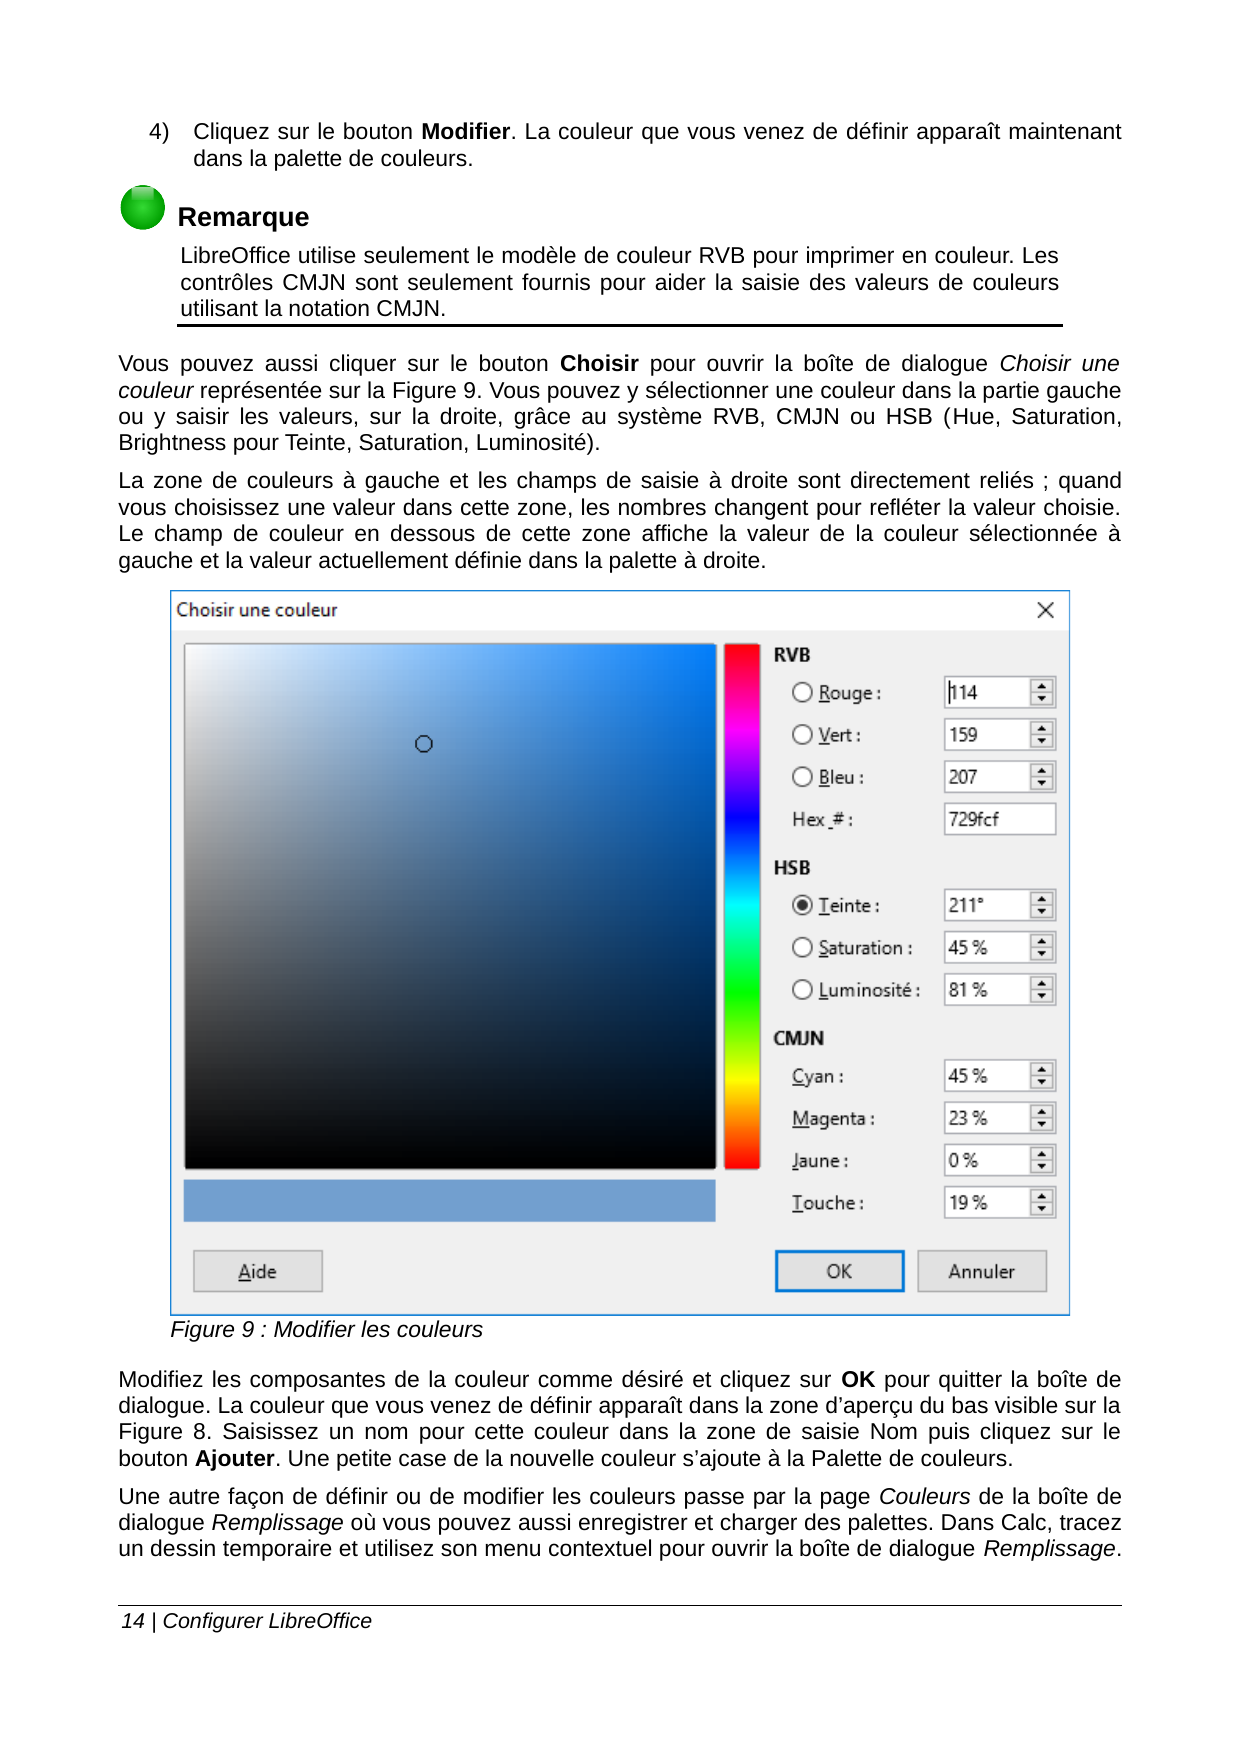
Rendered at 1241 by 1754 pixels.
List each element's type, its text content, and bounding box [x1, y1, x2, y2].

picture [170, 590, 1071, 1316]
text Figure 9 : Modifier les couleurs [170, 1316, 1070, 1342]
text Modifiez les composantes de la couleur comme désiré et cliquez sur OK pour quitter la boîte de dialogue. La couleur que vous venez de définir apparaît dans la zone d’aperçu du bas visible sur la Figure 8. Saisissez un nom pour cette couleur dans la zone de saisie Nom puis cliquez sur le bouton Ajouter. Une petite case de la nouvelle couleur s’ajoute à la Palette de couleurs. [118, 1366, 1122, 1471]
text La zone de couleurs à gauche et les champs de saisie à droite sont directement reliés ; quand vous choisissez une valeur dans cette zone, les nombres changent pour refléter la valeur choisie. Le champ de couleur en dessous de cette zone affiche la valeur de la couleur sélectionnée à gauche et la valeur actuellement définie dans la palette à droite. [118, 467, 1122, 573]
text Une autre façon de définir ou de modifier les couleurs passe par la page Couleurs de la boîte de dialogue Remplissage où vous pouvez aussi enregistrer et charger des palettes. Dans Calc, tracez un dessin temporaire et utilisez son menu contextuel pour ouvrir la boîte de dialogue Remplissage. [118, 1483, 1122, 1562]
subtitle Remarque [118, 183, 1122, 232]
text LibreOffice utilise seulement le modèle de couleur RVB pour imprimer en couleur. Les contrôles CMJN sont seulement fournis pour aider la saisie des valeurs de couleurs utilisant la notation CMJN. [177, 239, 1063, 324]
list Cliquez sur le bouton Modifier. La couleur que vous venez de définir apparaît maintenant dans la palette de couleurs. [169, 118, 1122, 171]
text Vous pouvez aussi cliquer sur le bouton Choisir pour ouvrir la boîte de dialogue Choisir une couleur représentée sur la Figure 9. Vous pouvez y sélectionner une couleur dans la partie gauche ou y saisir les valeurs, sur la droite, grâce au système RVB, CMJN ou HSB (Hue, Saturation, Brightness pour Teinte, Saturation, Luminosité). [118, 350, 1122, 456]
